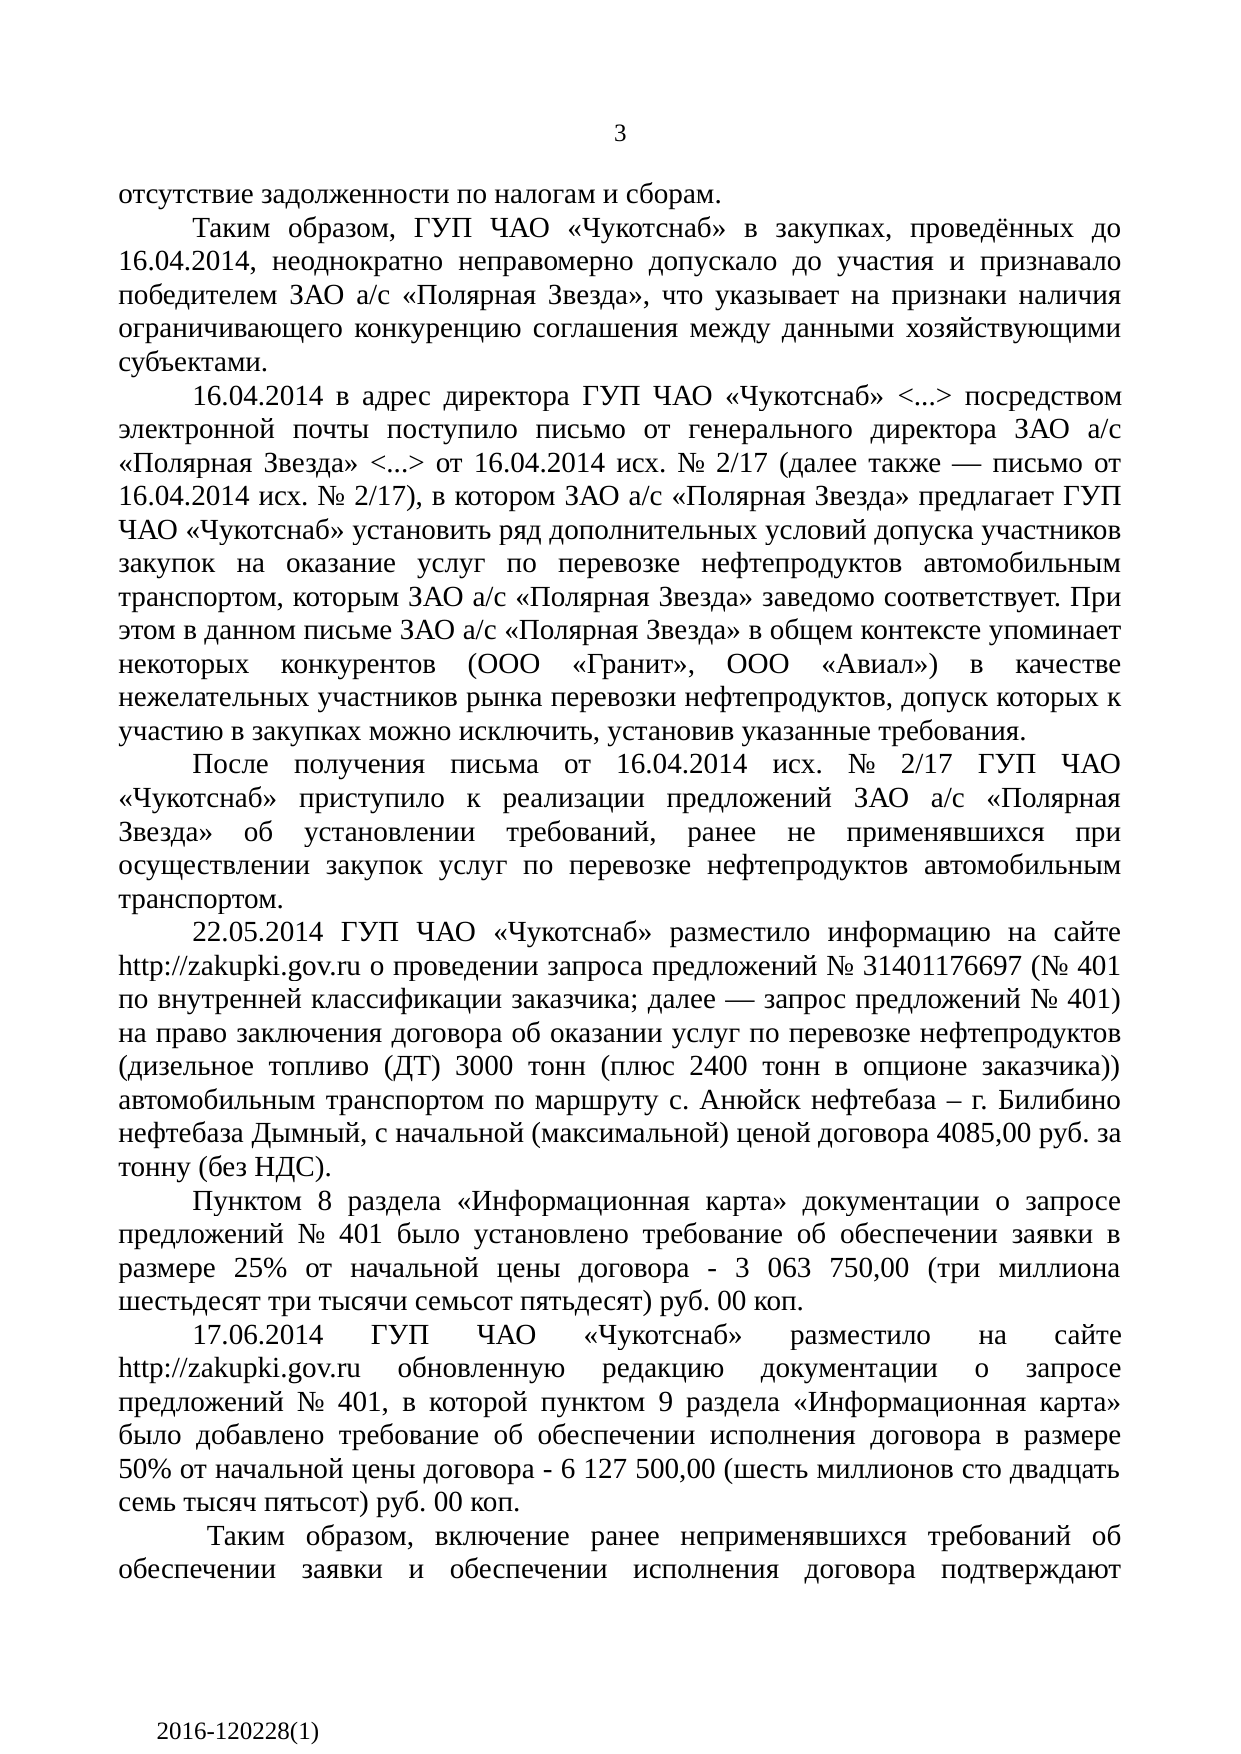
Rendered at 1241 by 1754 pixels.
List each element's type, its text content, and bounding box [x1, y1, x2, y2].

text После получения письма от 16.04.2014 исх. № 2/17 ГУП ЧАО «Чукотснаб» приступило к реализации предложений ЗАО а/с «Полярная Звезда» об установлении требований, ранее не применявшихся при осуществлении закупок услуг по перевозке нефтепродуктов автомобильным транспортом. [118, 747, 1122, 914]
text Таким образом, включение ранее неприменявшихся требований об обеспечении заявки и обеспечении исполнения договора подтверждают [118, 1518, 1122, 1585]
text Пунктом 8 раздела «Информационная карта» документации о запросе предложений № 401 было установлено требование об обеспечении заявки в размере 25% от начальной цены договора - 3 063 750,00 (три миллиона шестьдесят три тысячи семьсот пятьдесят) руб. 00 коп. [118, 1183, 1122, 1317]
text отсутствие задолженности по налогам и сборам. [118, 176, 1122, 210]
text Таким образом, ГУП ЧАО «Чукотснаб» в закупках, проведённых до 16.04.2014, неоднократно неправомерно допускало до участия и признавало победителем ЗАО а/с «Полярная Звезда», что указывает на признаки наличия ограничивающего конкуренцию соглашения между данными хозяйствующими субъектами. [118, 210, 1122, 378]
text 17.06.2014 ГУП ЧАО «Чукотснаб» разместило на сайте http://zakupki.gov.ru обновленную редакцию документации о запросе предложений № 401, в которой пунктом 9 раздела «Информационная карта» было добавлено требование об обеспечении исполнения договора в размере 50% от начальной цены договора - 6 127 500,00 (шесть миллионов сто двадцать семь тысяч пятьсот) руб. 00 коп. [118, 1317, 1122, 1518]
text 16.04.2014 в адрес директора ГУП ЧАО «Чукотснаб» <...> посредством электронной почты поступило письмо от генерального директора ЗАО а/с «Полярная Звезда» <...> от 16.04.2014 исх. № 2/17 (далее также — письмо от 16.04.2014 исх. № 2/17), в котором ЗАО а/с «Полярная Звезда» предлагает ГУП ЧАО «Чукотснаб» установить ряд дополнительных условий допуска участников закупок на оказание услуг по перевозке нефтепродуктов автомобильным транспортом, которым ЗАО а/с «Полярная Звезда» заведомо соответствует. При этом в данном письме ЗАО а/с «Полярная Звезда» в общем контексте упоминает некоторых конкурентов (ООО «Гранит», ООО «Авиал») в качестве нежелательных участников рынка перевозки нефтепродуктов, допуск которых к участию в закупках можно исключить, установив указанные требования. [118, 378, 1122, 747]
text 22.05.2014 ГУП ЧАО «Чукотснаб» разместило информацию на сайте http://zakupki.gov.ru о проведении запроса предложений № 31401176697 (№ 401 по внутренней классификации заказчика; далее — запрос предложений № 401) на право заключения договора об оказании услуг по перевозке нефтепродуктов (дизельное топливо (ДТ) 3000 тонн (плюс 2400 тонн в опционе заказчика)) автомобильным транспортом по маршруту с. Анюйск нефтебаза – г. Билибино нефтебаза Дымный, с начальной (максимальной) ценой договора 4085,00 руб. за тонну (без НДС). [118, 914, 1122, 1183]
